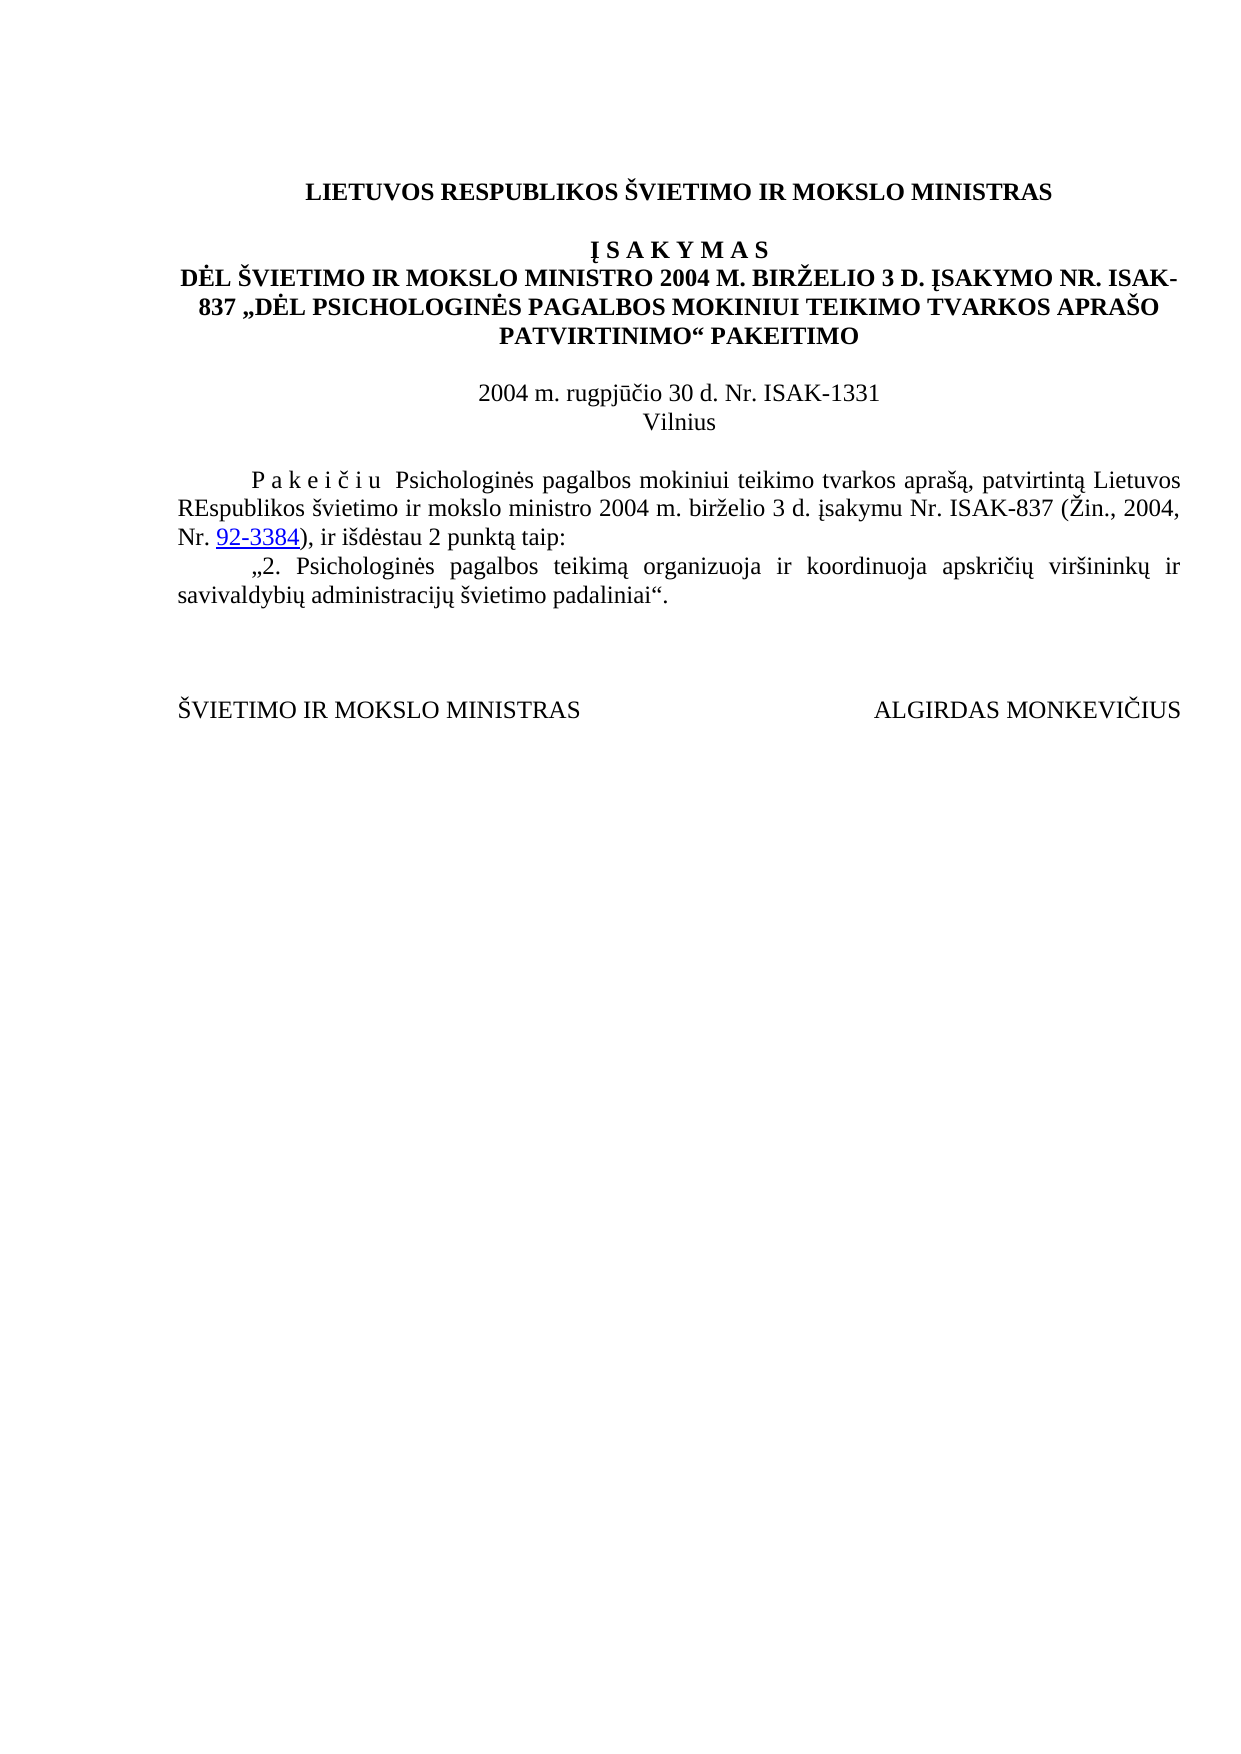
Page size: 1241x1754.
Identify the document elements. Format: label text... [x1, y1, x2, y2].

text 2004 m. rugpjūčio 30 d. Nr. ISAK-1331 [177, 378, 1181, 407]
text ŠVIETIMO IR MOKSLO MINISTRAS ALGIRDAS MONKEVIČIUS [177, 695, 1181, 723]
text „2. Psichologinės pagalbos teikimą organizuoja ir koordinuoja apskričių viršininkų ir savivaldybių administracijų švietimo padaliniai“. [177, 551, 1181, 608]
text Pakeičiu Psichologinės pagalbos mokiniui teikimo tvarkos aprašą, patvirtintą Lietuvos REspublikos švietimo ir mokslo ministro 2004 m. birželio 3 d. įsakymu Nr. ISAK-837 (Žin., 2004, Nr. 92-3384), ir išdėstau 2 punktą taip: [177, 465, 1181, 551]
text DĖL ŠVIETIMO IR MOKSLO MINISTRO 2004 M. BIRŽELIO 3 D. ĮSAKYMO NR. ISAK-837 „DĖL PSICHOLOGINĖS PAGALBOS MOKINIUI TEIKIMO TVARKOS APRAŠO PATVIRTINIMO“ PAKEITIMO [177, 263, 1181, 350]
text Į S A K Y M A S [177, 235, 1181, 263]
text Vilnius [177, 407, 1181, 436]
text LIETUVOS RESPUBLIKOS ŠVIETIMO IR MOKSLO MINISTRAS [177, 177, 1181, 206]
